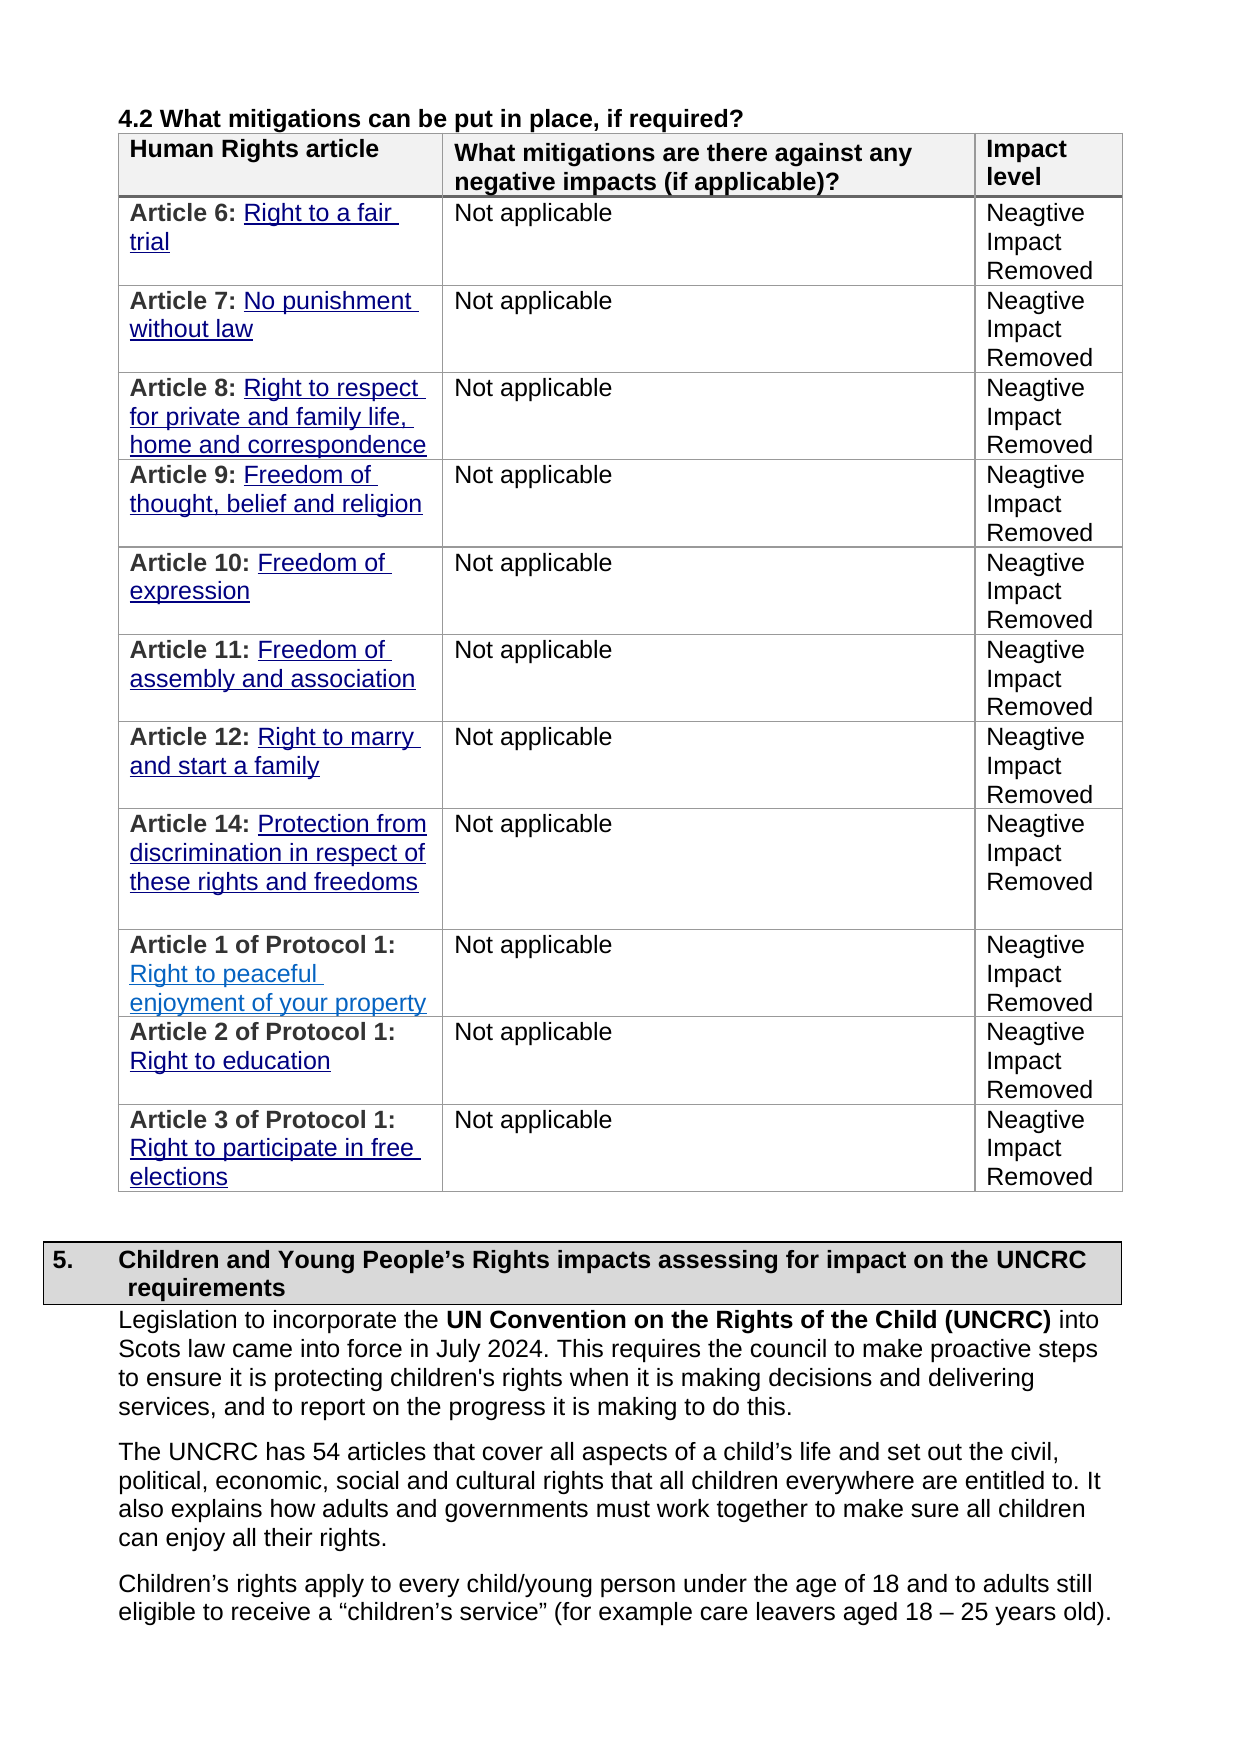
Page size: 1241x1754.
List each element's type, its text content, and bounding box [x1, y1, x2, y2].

table_cell Not applicable [443, 373, 974, 459]
table_cell Not applicable [443, 930, 974, 1016]
table_cell Choose an item. [976, 635, 1122, 721]
subtitle 4.2 What mitigations can be put in place, if required? [118, 104, 1122, 132]
table_cell Article 9: Freedom of thought, belief and religion [119, 460, 442, 546]
table_cell Article 14: Protection from discrimination in respect of these rights and freedoms [119, 809, 442, 929]
subtitle Children and Young People’s Rights impacts assessing for impact on the UNCRC requirements [44, 1243, 1121, 1304]
table_cell Choose an item. [976, 286, 1122, 372]
table_cell Article 7: No punishment without law [119, 286, 442, 372]
text Legislation to incorporate the UN Convention on the Rights of the Child (UNCRC) into Scots law came into force in July 2024. This requires the council to make proactive steps to ensure it is protecting children's rights when it is making decisions and delivering services, and to report on the progress it is making to do this. [118, 1305, 1122, 1420]
table_cell Not applicable [443, 722, 974, 808]
table_cell Choose an item. [976, 809, 1122, 929]
text Children’s rights apply to every child/young person under the age of 18 and to adults still eligible to receive a “children’s service” (for example care leavers aged 18 – 25 years old). [118, 1568, 1122, 1626]
table_cell Not applicable [443, 286, 974, 372]
table_cell Not applicable [443, 635, 974, 721]
table_cell Not applicable [443, 460, 974, 546]
table_cell Not applicable [443, 1105, 974, 1191]
table_cell Article 3 of Protocol 1: Right to participate in free elections [119, 1105, 442, 1191]
table_cell Article 2 of Protocol 1: Right to education [119, 1017, 442, 1103]
table_cell Choose an item. [976, 1105, 1122, 1191]
table_header Human Rights article [119, 134, 442, 195]
table_cell Choose an item. [976, 198, 1122, 284]
table_cell Choose an item. [976, 930, 1122, 1016]
table_cell Choose an item. [976, 373, 1122, 459]
table_cell Choose an item. [976, 548, 1122, 634]
table_cell Not applicable [443, 1017, 974, 1103]
table_cell Not applicable [443, 198, 974, 284]
table_cell Choose an item. [976, 722, 1122, 808]
table_cell Choose an item. [976, 460, 1122, 546]
text The UNCRC has 54 articles that cover all aspects of a child’s life and set out the civil, political, economic, social and cultural rights that all children everywhere are entitled to. It also explains how adults and governments must work together to make sure all children can enjoy all their rights. [118, 1437, 1122, 1552]
table_cell Article 8: Right to respect for private and family life, home and correspondence [119, 373, 442, 459]
table_cell Not applicable [443, 809, 974, 929]
table_cell Article 11: Freedom of assembly and association [119, 635, 442, 721]
table_header Impact level [976, 134, 1122, 195]
table_cell Choose an item. [976, 1017, 1122, 1103]
table_cell Not applicable [443, 548, 974, 634]
table_header What mitigations are there against any negative impacts (if applicable)? [443, 134, 974, 195]
table_cell Article 10: Freedom of expression [119, 548, 442, 634]
table_cell Article 1 of Protocol 1: Right to peaceful enjoyment of your property [119, 930, 442, 1016]
table_cell Article 6: Right to a fair trial [119, 198, 442, 284]
table_cell Article 12: Right to marry and start a family [119, 722, 442, 808]
